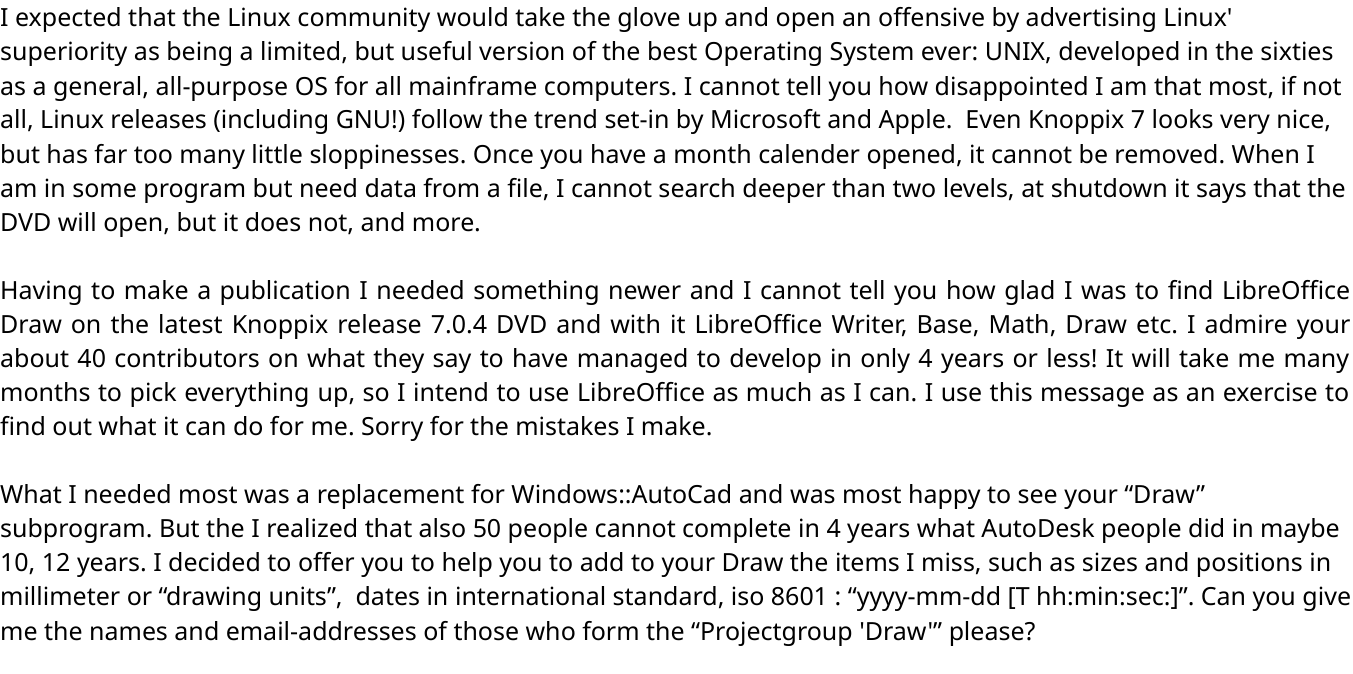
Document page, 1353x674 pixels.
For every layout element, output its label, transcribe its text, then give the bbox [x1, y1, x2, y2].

text Having to make a publication I needed something newer and I cannot tell you how glad I was to find LibreOffice Draw on the latest Knoppix release 7.0.4 DVD and with it LibreOffice Writer, Base, Math, Draw etc. I admire your about 40 contributors on what they say to have managed to develop in only 4 years or less! It will take me many months to pick everything up, so I intend to use LibreOffice as much as I can. I use this message as an exercise to find out what it can do for me. Sorry for the mistakes I make. [0, 272, 1352, 443]
text I expected that the Linux community would take the glove up and open an offensive by advertising Linux' superiority as being a limited, but useful version of the best Operating System ever: UNIX, developed in the sixties as a general, all-purpose OS for all mainframe computers. I cannot tell you how disappointed I am that most, if not all, Linux releases (including GNU!) follow the trend set-in by Microsoft and Apple. Even Knoppix 7 looks very nice, but has far too many little sloppinesses. Once you have a month calender opened, it cannot be removed. When I am in some program but need data from a file, I cannot search deeper than two levels, at shutdown it says that the DVD will open, but it does not, and more. [0, 0, 1352, 238]
text What I needed most was a replacement for Windows::AutoCad and was most happy to see your “Draw” subprogram. But the I realized that also 50 people cannot complete in 4 years what AutoDesk people did in maybe 10, 12 years. I decided to offer you to help you to add to your Draw the items I miss, such as sizes and positions in millimeter or “drawing units”, dates in international standard, iso 8601 : “yyyy-mm-dd [T hh:min:sec:]”. Can you give me the names and email-addresses of those who form the “Projectgroup 'Draw'” please? [0, 477, 1352, 647]
